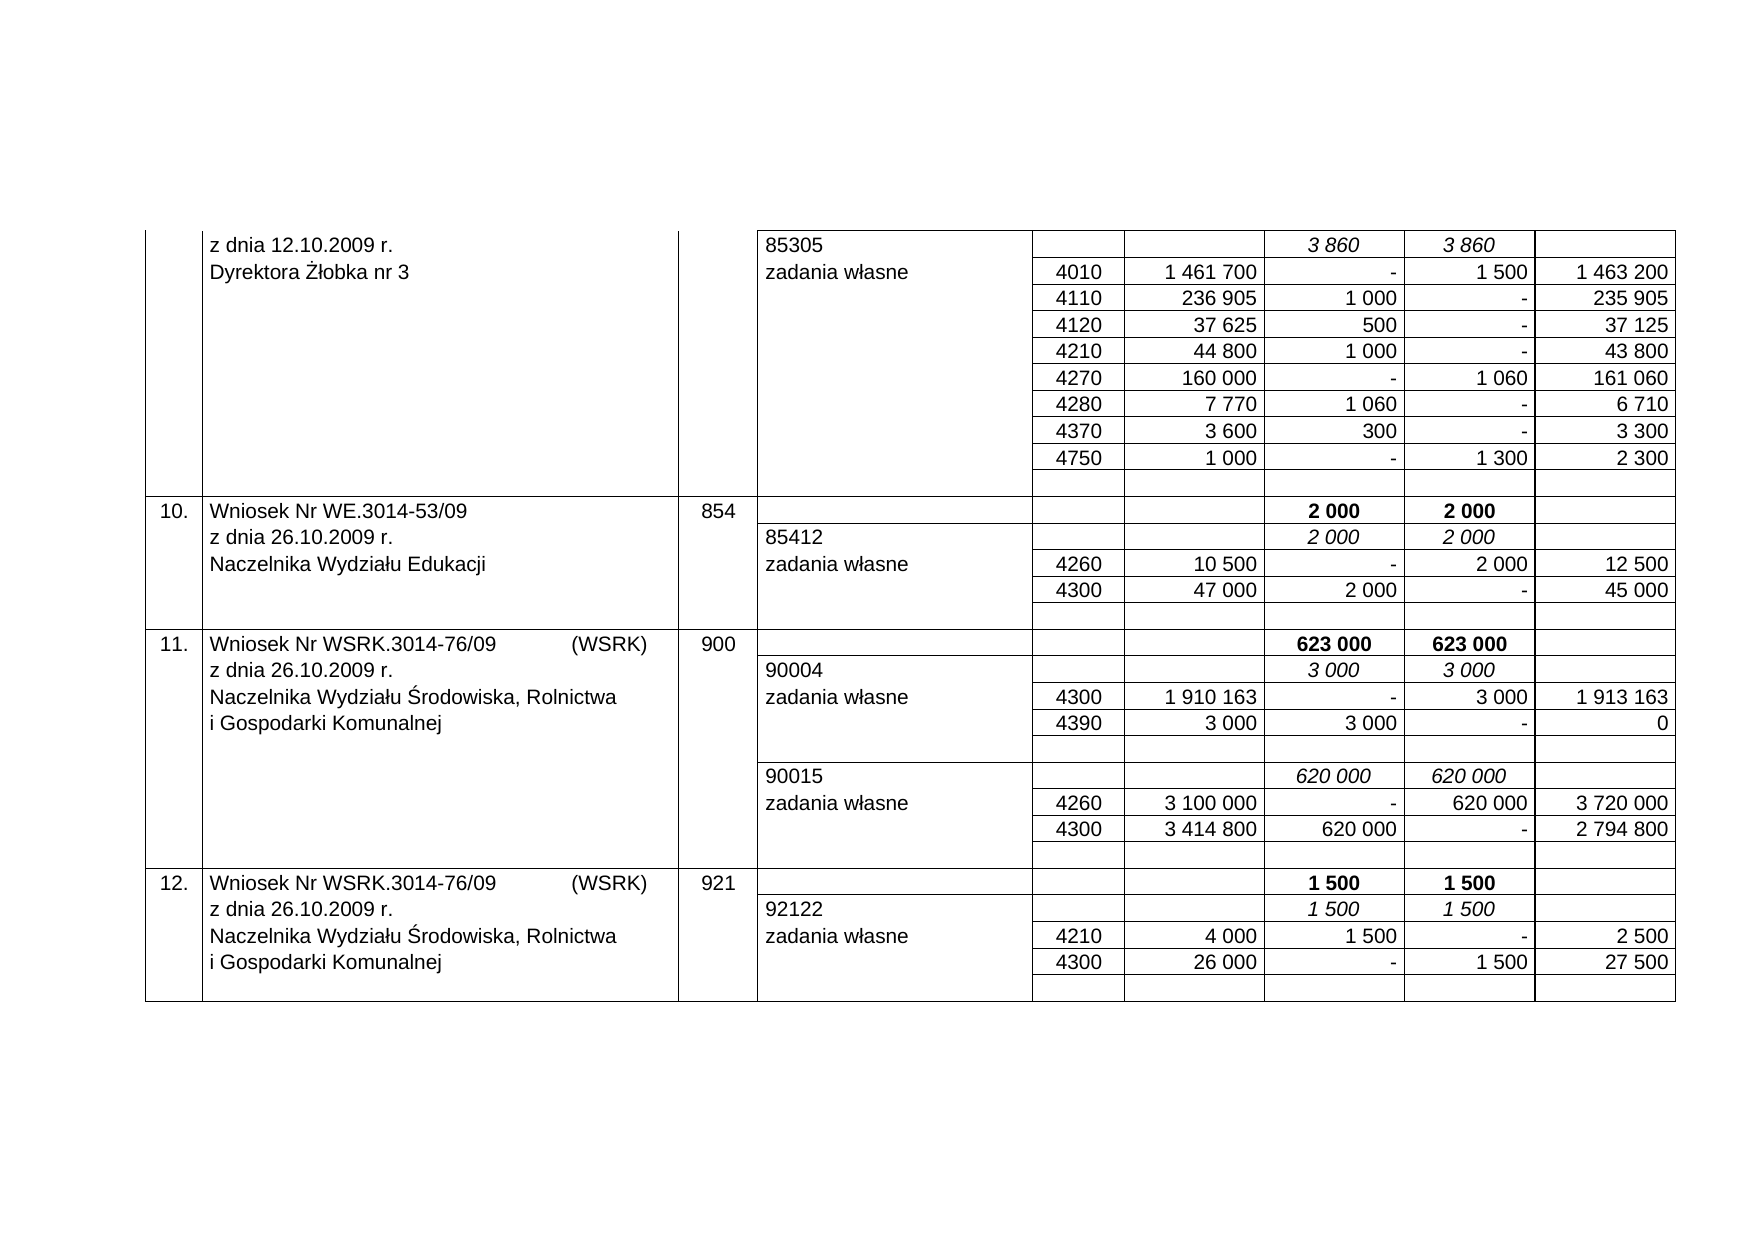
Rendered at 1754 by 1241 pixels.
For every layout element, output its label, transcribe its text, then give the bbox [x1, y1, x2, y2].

table_cell - [1405, 577, 1534, 602]
table_cell - [1405, 816, 1534, 841]
table_cell z dnia 26.10.2009 r. [203, 894, 678, 921]
table_cell 12. [146, 869, 202, 894]
table_cell [203, 416, 678, 443]
table_cell [203, 974, 678, 1001]
table_cell z dnia 26.10.2009 r. [203, 523, 678, 549]
table_cell [758, 363, 1032, 390]
table_cell 2 000 [1265, 524, 1404, 549]
table_cell [758, 390, 1032, 416]
table_cell [1265, 603, 1404, 629]
table_cell [679, 602, 757, 629]
table_cell [1125, 869, 1264, 894]
table_cell [679, 549, 757, 576]
table_cell 1 461 700 [1125, 258, 1264, 283]
table_cell [1265, 842, 1404, 868]
table_cell - [1265, 683, 1404, 708]
table_cell [146, 549, 202, 576]
table_cell [1033, 763, 1124, 788]
table_cell 620 000 [1265, 816, 1404, 841]
table_cell [1033, 524, 1124, 549]
table_cell [146, 576, 202, 602]
table_cell - [1265, 949, 1404, 974]
table_cell z dnia 26.10.2009 r. [203, 655, 678, 682]
table_cell 3 720 000 [1536, 789, 1675, 815]
table_cell Dyrektora Żłobka nr 3 [203, 257, 678, 283]
table_cell 3 100 000 [1125, 789, 1264, 815]
table_cell 1 500 [1265, 922, 1404, 947]
table_cell [758, 709, 1032, 735]
table_cell [1033, 656, 1124, 682]
table_cell [1125, 470, 1264, 496]
table_cell [1536, 524, 1675, 549]
table_cell 1 500 [1265, 869, 1404, 894]
table_cell - [1265, 258, 1404, 283]
table_cell [1405, 842, 1534, 868]
table_cell - [1405, 311, 1534, 337]
table_cell [146, 523, 202, 549]
table_cell - [1265, 444, 1404, 469]
table_cell 236 905 [1125, 285, 1264, 310]
table_cell [1536, 763, 1675, 788]
table_cell 1 500 [1265, 895, 1404, 921]
table_cell zadania własne [758, 788, 1032, 815]
table_cell 92122 [758, 895, 1032, 921]
table_cell [1405, 470, 1534, 496]
table_cell 623 000 [1265, 630, 1404, 655]
table_cell [679, 682, 757, 708]
table_cell 1 500 [1405, 949, 1534, 974]
table_cell 85305 [758, 231, 1032, 257]
table_cell [758, 602, 1032, 629]
table_cell [758, 469, 1032, 496]
table_cell [146, 948, 202, 974]
table_cell 26 000 [1125, 949, 1264, 974]
table_cell zadania własne [758, 921, 1032, 947]
table_cell [146, 655, 202, 682]
table_cell [1536, 470, 1675, 496]
table_cell [1033, 869, 1124, 894]
table_cell 47 000 [1125, 577, 1264, 602]
table_cell [1536, 603, 1675, 629]
table_cell Wniosek Nr WSRK.3014-76/09 (WSRK) [203, 630, 678, 655]
table_cell [203, 390, 678, 416]
table_cell 2 000 [1405, 497, 1534, 522]
table_cell [1033, 736, 1124, 762]
table_cell [758, 576, 1032, 602]
table_cell zadania własne [758, 257, 1032, 283]
table_cell 27 500 [1536, 949, 1675, 974]
table_cell 4300 [1033, 683, 1124, 708]
table_cell [1125, 763, 1264, 788]
table_cell [146, 709, 202, 735]
table_cell [1536, 869, 1675, 894]
table_cell [1536, 656, 1675, 682]
table_cell [1033, 975, 1124, 1001]
table_cell Wniosek Nr WE.3014-53/09 [203, 497, 678, 522]
table_cell i Gospodarki Komunalnej [203, 709, 678, 735]
table_cell [146, 469, 202, 496]
table_cell 1 500 [1405, 258, 1534, 283]
table_cell [146, 337, 202, 363]
table_cell [679, 709, 757, 735]
table_cell 11. [146, 630, 202, 655]
table_cell [758, 815, 1032, 841]
table_cell [1033, 470, 1124, 496]
table_cell 3 414 800 [1125, 816, 1264, 841]
table_cell - [1405, 710, 1534, 735]
table_cell 2 300 [1536, 444, 1675, 469]
table_cell [146, 974, 202, 1001]
table_cell [203, 469, 678, 496]
table_cell [1405, 736, 1534, 762]
table_cell [1125, 656, 1264, 682]
table_cell [203, 602, 678, 629]
table_cell [679, 948, 757, 974]
table_cell 4010 [1033, 258, 1124, 283]
table_cell zadania własne [758, 682, 1032, 708]
table_cell 160 000 [1125, 364, 1264, 390]
table_cell 4260 [1033, 789, 1124, 815]
table_cell 161 060 [1536, 364, 1675, 390]
table_cell 3 000 [1265, 656, 1404, 682]
table_cell [146, 230, 202, 257]
table_cell 2 794 800 [1536, 816, 1675, 841]
table_cell [1536, 497, 1675, 522]
table_cell [758, 497, 1032, 522]
table_cell 4260 [1033, 550, 1124, 576]
table_cell - [1265, 789, 1404, 815]
table_cell 1 060 [1265, 391, 1404, 416]
table_cell 3 860 [1405, 231, 1534, 257]
table_cell 2 000 [1405, 550, 1534, 576]
table_cell [758, 416, 1032, 443]
table_cell 620 000 [1405, 789, 1534, 815]
table_cell [758, 284, 1032, 310]
table_cell [203, 762, 678, 788]
table_cell 90004 [758, 656, 1032, 682]
table_cell 45 000 [1536, 577, 1675, 602]
table_cell [679, 788, 757, 815]
table_cell [146, 682, 202, 708]
table_cell 1 000 [1265, 285, 1404, 310]
table_cell [203, 788, 678, 815]
table_cell [146, 443, 202, 469]
table_cell [203, 576, 678, 602]
table_cell 3 860 [1265, 231, 1404, 257]
table_cell 2 500 [1536, 922, 1675, 947]
table_cell [1033, 630, 1124, 655]
table_cell [1536, 231, 1675, 257]
table_cell [146, 363, 202, 390]
table_cell - [1405, 285, 1534, 310]
table_cell [679, 735, 757, 762]
table_cell [758, 974, 1032, 1001]
table_cell [146, 841, 202, 868]
table_cell 4110 [1033, 285, 1124, 310]
table_cell [758, 948, 1032, 974]
table_cell 2 000 [1265, 497, 1404, 522]
table_cell [758, 869, 1032, 894]
table_cell 7 770 [1125, 391, 1264, 416]
table_cell 4300 [1033, 816, 1124, 841]
table_cell [146, 815, 202, 841]
table_cell [1265, 736, 1404, 762]
table_cell [146, 735, 202, 762]
table_cell 37 625 [1125, 311, 1264, 337]
table_cell [1033, 231, 1124, 257]
table_cell [203, 443, 678, 469]
table_cell 12 500 [1536, 550, 1675, 576]
table_cell [1033, 842, 1124, 868]
table_cell [758, 337, 1032, 363]
table_cell [146, 257, 202, 283]
table_cell [758, 841, 1032, 868]
table_cell 4300 [1033, 949, 1124, 974]
table_cell 1 000 [1265, 338, 1404, 363]
table_cell [146, 416, 202, 443]
table_cell [1536, 630, 1675, 655]
table_cell [146, 921, 202, 947]
table_cell 4270 [1033, 364, 1124, 390]
table_cell [1125, 895, 1264, 921]
table_cell [679, 655, 757, 682]
table_cell 37 125 [1536, 311, 1675, 337]
table_cell - [1265, 364, 1404, 390]
table_cell 85412 [758, 524, 1032, 549]
table_cell [146, 602, 202, 629]
table_cell 1 500 [1405, 869, 1534, 894]
table_cell 900 [679, 630, 757, 655]
table_cell [1125, 736, 1264, 762]
table_cell Wniosek Nr WSRK.3014-76/09 (WSRK) [203, 869, 678, 894]
table_cell [679, 390, 757, 416]
table_cell [679, 469, 757, 496]
table_cell [1125, 842, 1264, 868]
table_cell 4390 [1033, 710, 1124, 735]
table_cell [203, 735, 678, 762]
table_cell [1405, 975, 1534, 1001]
table_cell [679, 230, 757, 257]
table_cell [679, 762, 757, 788]
table_cell [203, 337, 678, 363]
table_cell [203, 310, 678, 337]
table_cell [758, 630, 1032, 655]
table_cell [679, 815, 757, 841]
table_cell - [1405, 922, 1534, 947]
table_cell [1033, 603, 1124, 629]
table_cell [146, 390, 202, 416]
table_cell [203, 841, 678, 868]
table_cell 10 500 [1125, 550, 1264, 576]
table_cell 4210 [1033, 922, 1124, 947]
table_cell 1 000 [1125, 444, 1264, 469]
table_cell - [1265, 550, 1404, 576]
table_cell z dnia 12.10.2009 r. [202, 230, 679, 257]
table_cell 43 800 [1536, 338, 1675, 363]
table_cell i Gospodarki Komunalnej [203, 948, 678, 974]
table_cell 500 [1265, 311, 1404, 337]
table_cell [679, 363, 757, 390]
table_cell 0 [1536, 710, 1675, 735]
table_cell - [1405, 391, 1534, 416]
table_cell [1125, 497, 1264, 522]
table_cell [679, 284, 757, 310]
table_cell 90015 [758, 763, 1032, 788]
table_cell 3 000 [1125, 710, 1264, 735]
table_cell [758, 443, 1032, 469]
table_cell [203, 815, 678, 841]
table_cell 4 000 [1125, 922, 1264, 947]
table_cell 3 000 [1405, 683, 1534, 708]
table_cell 1 463 200 [1536, 258, 1675, 283]
table_cell 620 000 [1265, 763, 1404, 788]
table_cell 300 [1265, 417, 1404, 443]
table_cell [1265, 975, 1404, 1001]
table_cell [1125, 231, 1264, 257]
table_cell [758, 310, 1032, 337]
table_cell 4120 [1033, 311, 1124, 337]
table_cell [1536, 736, 1675, 762]
table_cell [146, 284, 202, 310]
table_cell 4370 [1033, 417, 1124, 443]
table_cell 1 060 [1405, 364, 1534, 390]
table_cell [146, 762, 202, 788]
table_cell 1 913 163 [1536, 683, 1675, 708]
table_cell [1125, 630, 1264, 655]
table_cell [679, 841, 757, 868]
table_cell 4280 [1033, 391, 1124, 416]
table_cell [679, 523, 757, 549]
table_cell 44 800 [1125, 338, 1264, 363]
table_cell 6 710 [1536, 391, 1675, 416]
table_cell 2 000 [1265, 577, 1404, 602]
table_cell 921 [679, 869, 757, 894]
table_cell [1536, 895, 1675, 921]
table_cell 854 [679, 497, 757, 522]
table_cell 623 000 [1405, 630, 1534, 655]
table_cell 1 500 [1405, 895, 1534, 921]
table_cell 3 600 [1125, 417, 1264, 443]
table_cell 235 905 [1536, 285, 1675, 310]
table_cell 620 000 [1405, 763, 1534, 788]
table_cell 4750 [1033, 444, 1124, 469]
table_cell 4300 [1033, 577, 1124, 602]
table_cell [1405, 603, 1534, 629]
table_cell [203, 363, 678, 390]
table_cell [146, 310, 202, 337]
table_cell zadania własne [758, 549, 1032, 576]
table_cell [1125, 975, 1264, 1001]
table_cell 1 910 163 [1125, 683, 1264, 708]
table_cell [1265, 470, 1404, 496]
table_cell [679, 337, 757, 363]
table_cell - [1405, 417, 1534, 443]
table_cell [1125, 524, 1264, 549]
table_cell Naczelnika Wydziału Edukacji [203, 549, 678, 576]
table_cell [758, 735, 1032, 762]
table_cell Naczelnika Wydziału Środowiska, Rolnictwa [203, 921, 678, 947]
table_cell 4210 [1033, 338, 1124, 363]
table_cell [679, 921, 757, 947]
table_cell [679, 257, 757, 283]
table_cell 3 000 [1265, 710, 1404, 735]
table_cell 10. [146, 497, 202, 522]
table_cell 3 000 [1405, 656, 1534, 682]
table_cell [1125, 603, 1264, 629]
table_cell 3 300 [1536, 417, 1675, 443]
table_cell [146, 894, 202, 921]
table_cell [679, 416, 757, 443]
table_cell 1 300 [1405, 444, 1534, 469]
table_cell [1536, 975, 1675, 1001]
table_cell 2 000 [1405, 524, 1534, 549]
table_cell Naczelnika Wydziału Środowiska, Rolnictwa [203, 682, 678, 708]
table_cell [679, 443, 757, 469]
table_cell [679, 974, 757, 1001]
table_cell [679, 894, 757, 921]
table_cell - [1405, 338, 1534, 363]
table_cell [679, 310, 757, 337]
table_cell [1033, 895, 1124, 921]
table_cell [1033, 497, 1124, 522]
table_cell [1536, 842, 1675, 868]
table_cell [203, 284, 678, 310]
table_cell [146, 788, 202, 815]
table_cell [679, 576, 757, 602]
